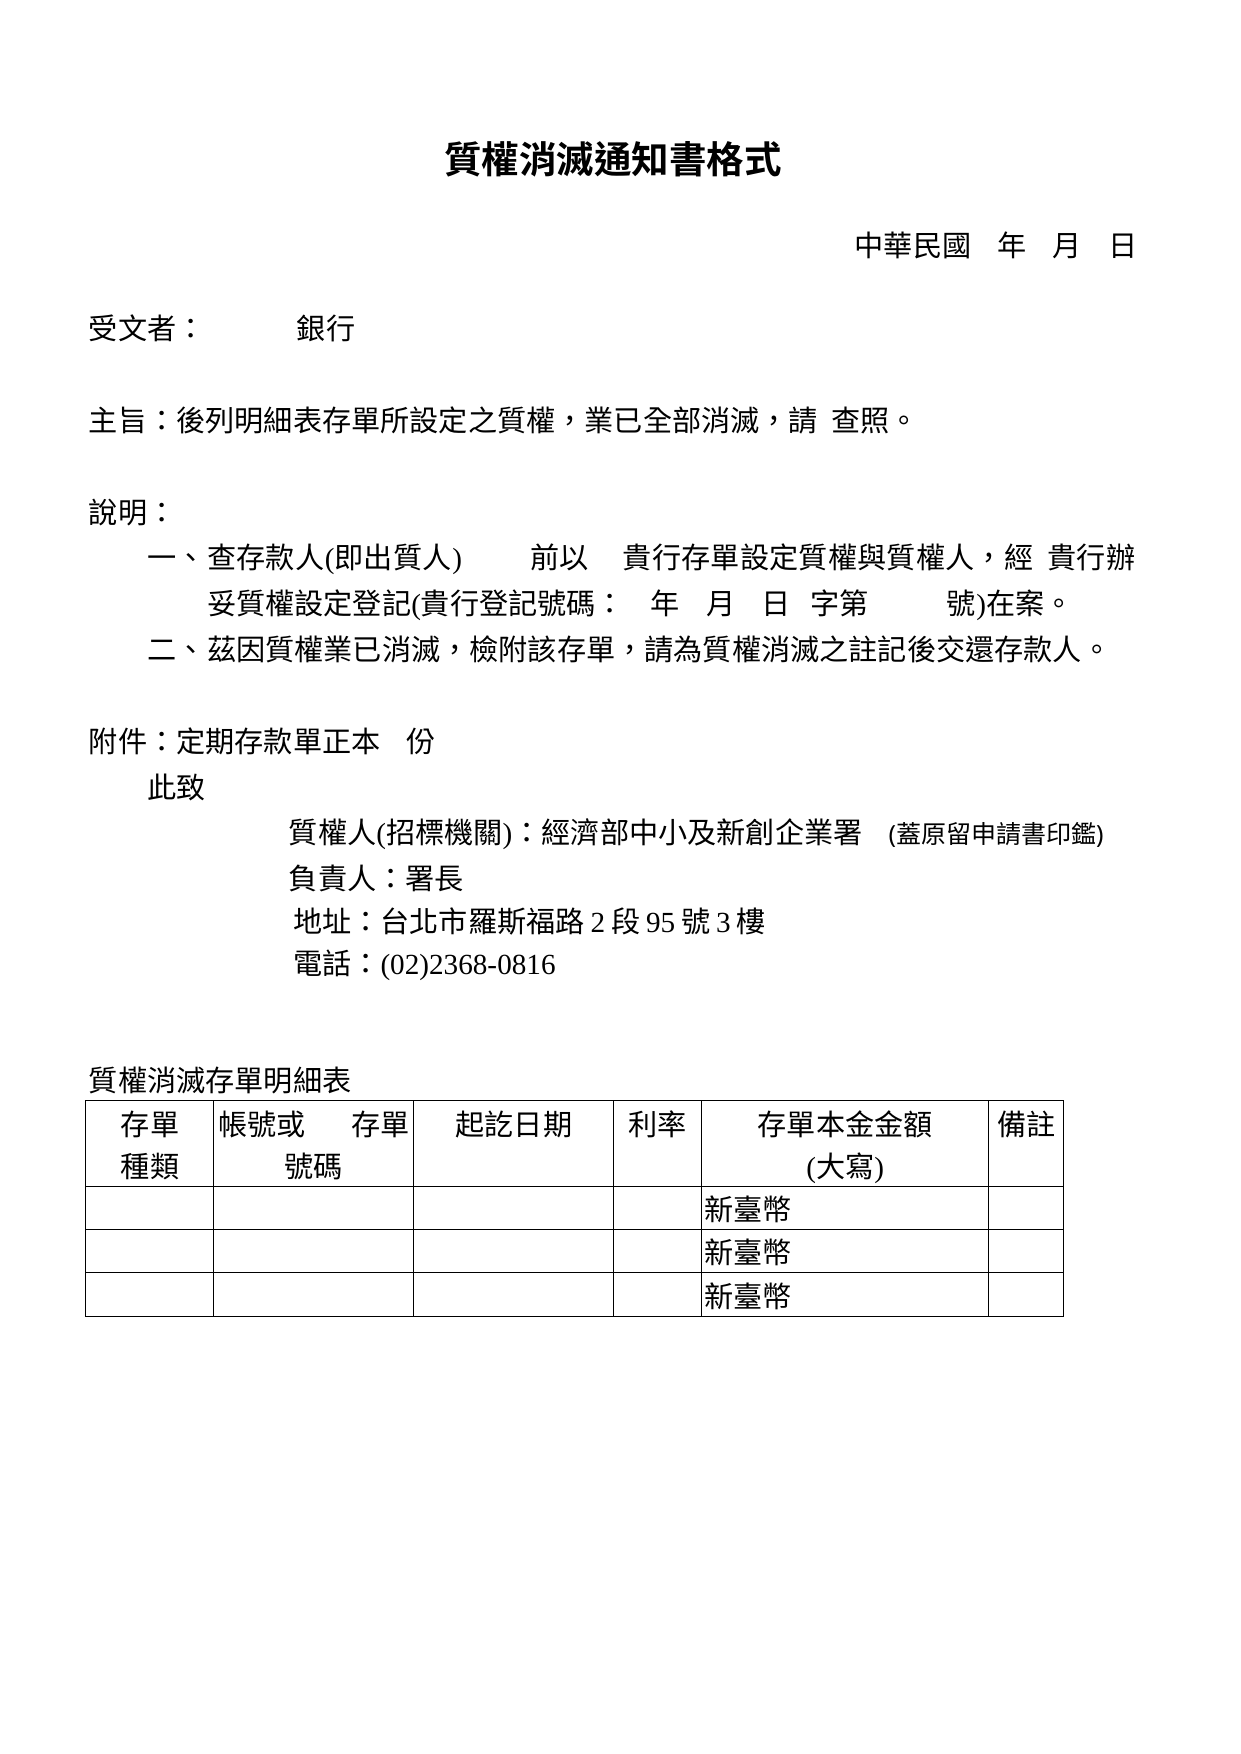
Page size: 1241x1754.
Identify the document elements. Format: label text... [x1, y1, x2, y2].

text 二、 茲因質權業已消滅，檢附該存單，請為質權消滅之註記後交還存款人。 [147, 623, 1137, 669]
table_cell 新臺幣 [702, 1273, 988, 1316]
table_cell [214, 1187, 413, 1229]
text 主旨：後列明細表存單所設定之質權，業已全部消滅，請 查照。 [89, 394, 1137, 440]
text 質權消滅通知書格式 [89, 130, 1137, 184]
table_header 存單 種類 [86, 1101, 213, 1186]
table_cell [414, 1187, 613, 1229]
text 一、 查存款人(即出質人) 前以 貴行存單設定質權與質權人，經 貴行辦妥質權設定登記(貴行登記號碼： 年 月 日 字第 號)在案。 [147, 531, 1137, 623]
table_cell [214, 1273, 413, 1316]
table_cell [614, 1230, 701, 1272]
text 中華民國 年 月 日 [89, 222, 1137, 265]
table_header 存單本金金額 (大寫) [702, 1101, 988, 1186]
text 電話：(02)2368-0816 [89, 940, 1137, 983]
table_cell 新臺幣 [702, 1230, 988, 1272]
text 質權消滅存單明細表 [89, 1058, 1137, 1100]
text 附件：定期存款單正本 份 [89, 715, 1137, 761]
text 地址：台北市羅斯福路2段95號3樓 [89, 898, 1137, 940]
table_cell [86, 1273, 213, 1316]
table_header 利率 [614, 1101, 701, 1186]
table_cell [989, 1230, 1063, 1272]
table_cell [989, 1273, 1063, 1316]
text 說明： [89, 486, 1137, 531]
table_cell [989, 1187, 1063, 1229]
table_cell [414, 1230, 613, 1272]
table_cell 新臺幣 [702, 1187, 988, 1229]
table_cell [614, 1273, 701, 1316]
text 質權人(招標機關)：經濟部中小及新創企業署 (蓋原留申請書印鑑) [89, 806, 1137, 852]
text 此致 [89, 761, 1137, 806]
text 負責人：署長 [89, 852, 1137, 898]
text 受文者： 銀行 [89, 302, 1137, 348]
table_cell [614, 1187, 701, 1229]
table_cell [214, 1230, 413, 1272]
table_header 起訖日期 [414, 1101, 613, 1186]
table_cell [86, 1230, 213, 1272]
table_cell [86, 1187, 213, 1229]
table_header 帳號或 存單號碼 [214, 1101, 413, 1186]
table_header 備註 [989, 1101, 1063, 1186]
table_cell [414, 1273, 613, 1316]
